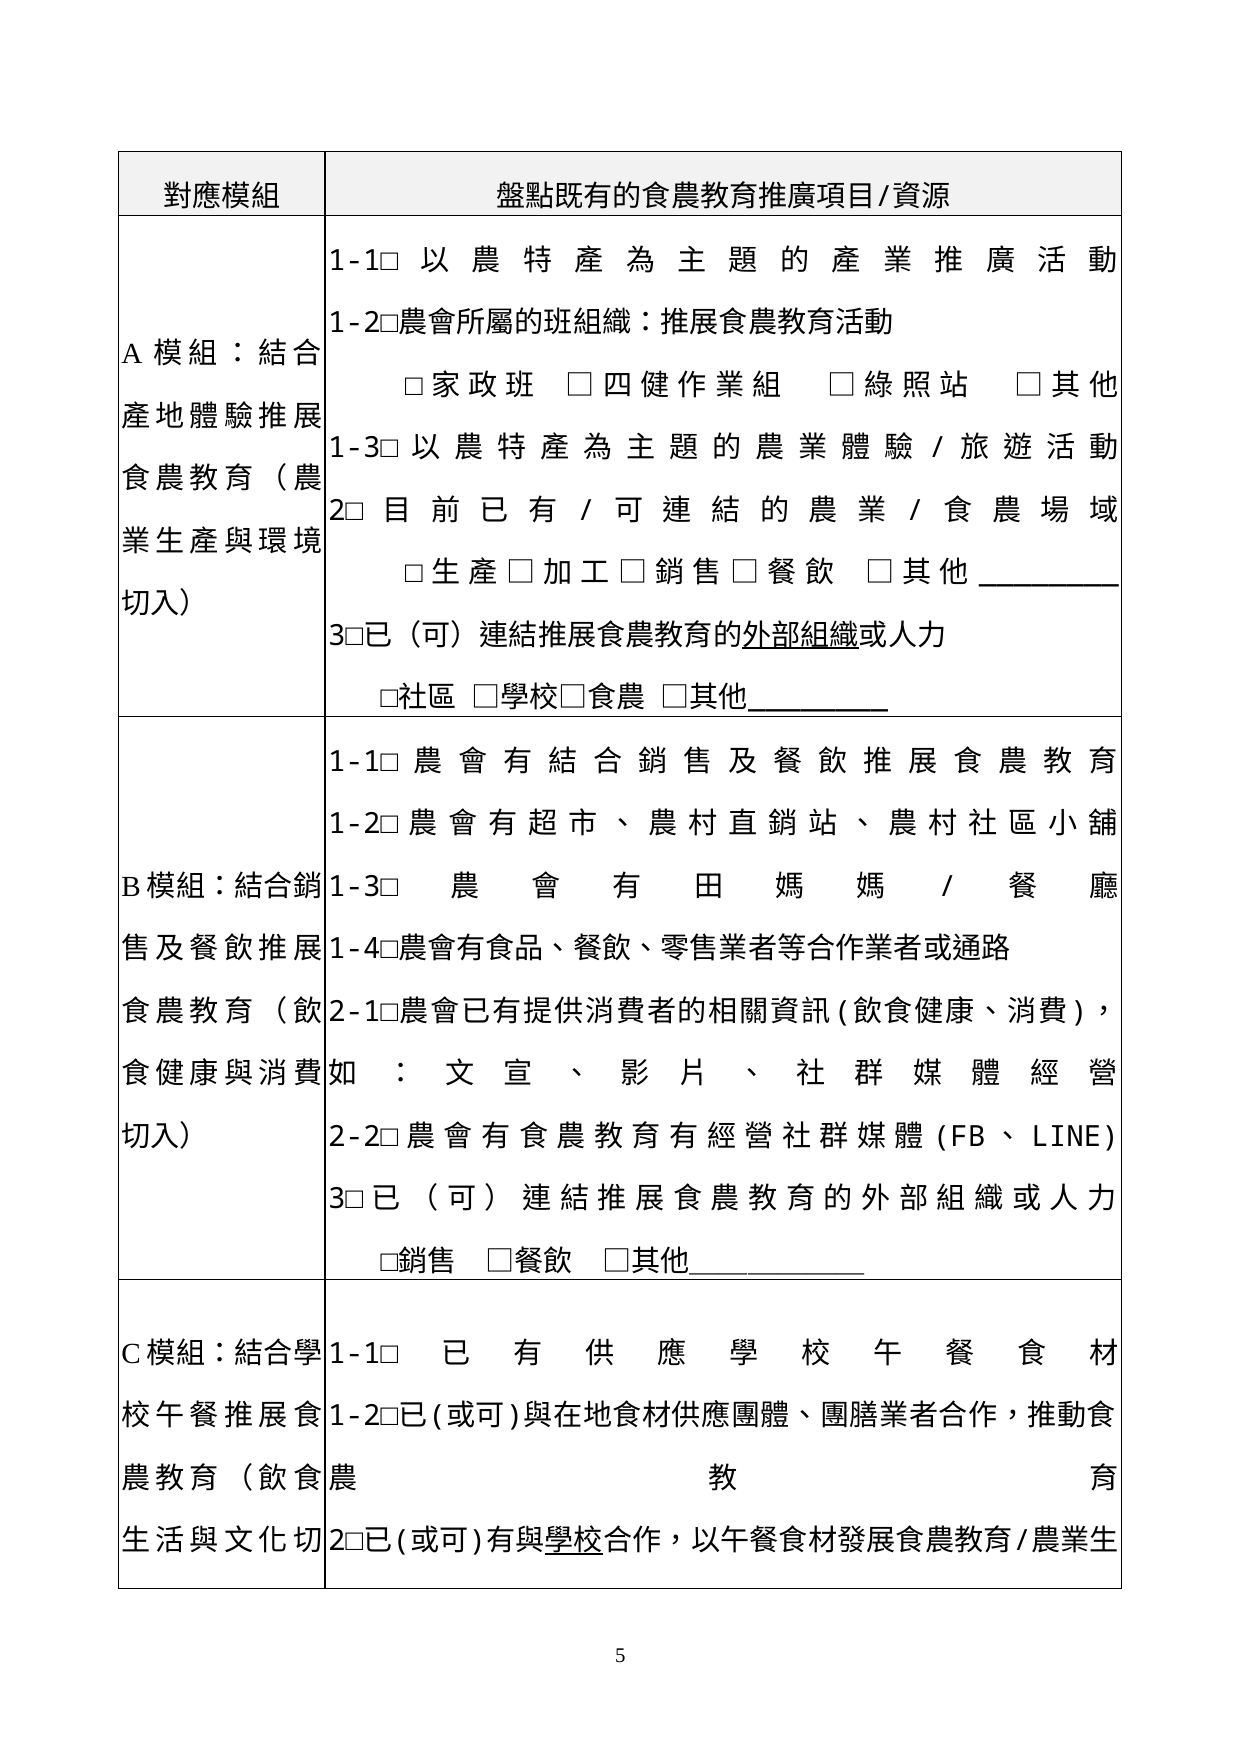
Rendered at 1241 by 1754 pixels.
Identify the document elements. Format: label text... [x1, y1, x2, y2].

table_cell A模組：結合產地體驗推展食農教育（農業生產與環境切入） [119, 216, 324, 716]
table_cell 1-1□已有供應學校午餐食材 1-2□已(或可)與在地食材供應團體、團膳業者合作，推動食農教育 2□已(或可)有與學校合作，以午餐食材發展食農教育/農業生 [326, 1280, 1121, 1588]
table_cell 1-1□以農特產為主題的產業推廣活動 1-2□農會所屬的班組織：推展食農教育活動 □家政班 □四健作業組 □綠照站 □其他 1-3□以農特產為主題的農業體驗/旅遊活動 2□目前已有/可連結的農業/食農場域 □生產□加工□銷售□餐飲 □其他________ 3□已（可）連結推展食農教育的外部組織或人力 □社區 □學校□食農 □其他________ [326, 216, 1121, 716]
table_header 盤點既有的食農教育推廣項目/資源 [326, 152, 1121, 215]
table_cell B模組：結合銷售及餐飲推展食農教育（飲食健康與消費切入） [119, 717, 324, 1279]
table_cell C模組：結合學校午餐推展食農教育（飲食生活與文化切 [119, 1280, 324, 1588]
table_header 對應模組 [119, 152, 324, 215]
table_cell 1-1□農會有結合銷售及餐飲推展食農教育 1-2□農會有超市、農村直銷站、農村社區小舖 1-3□農會有田媽媽/餐廳 1-4□農會有食品、餐飲、零售業者等合作業者或通路 2-1□農會已有提供消費者的相關資訊(飲食健康、消費)，如：文宣、影片、社群媒體經營 2-2□農會有食農教育有經營社群媒體(FB、LINE) 3□已（可）連結推展食農教育的外部組織或人力 □銷售 □餐飲 □其他＿＿＿＿＿＿ [326, 717, 1121, 1279]
